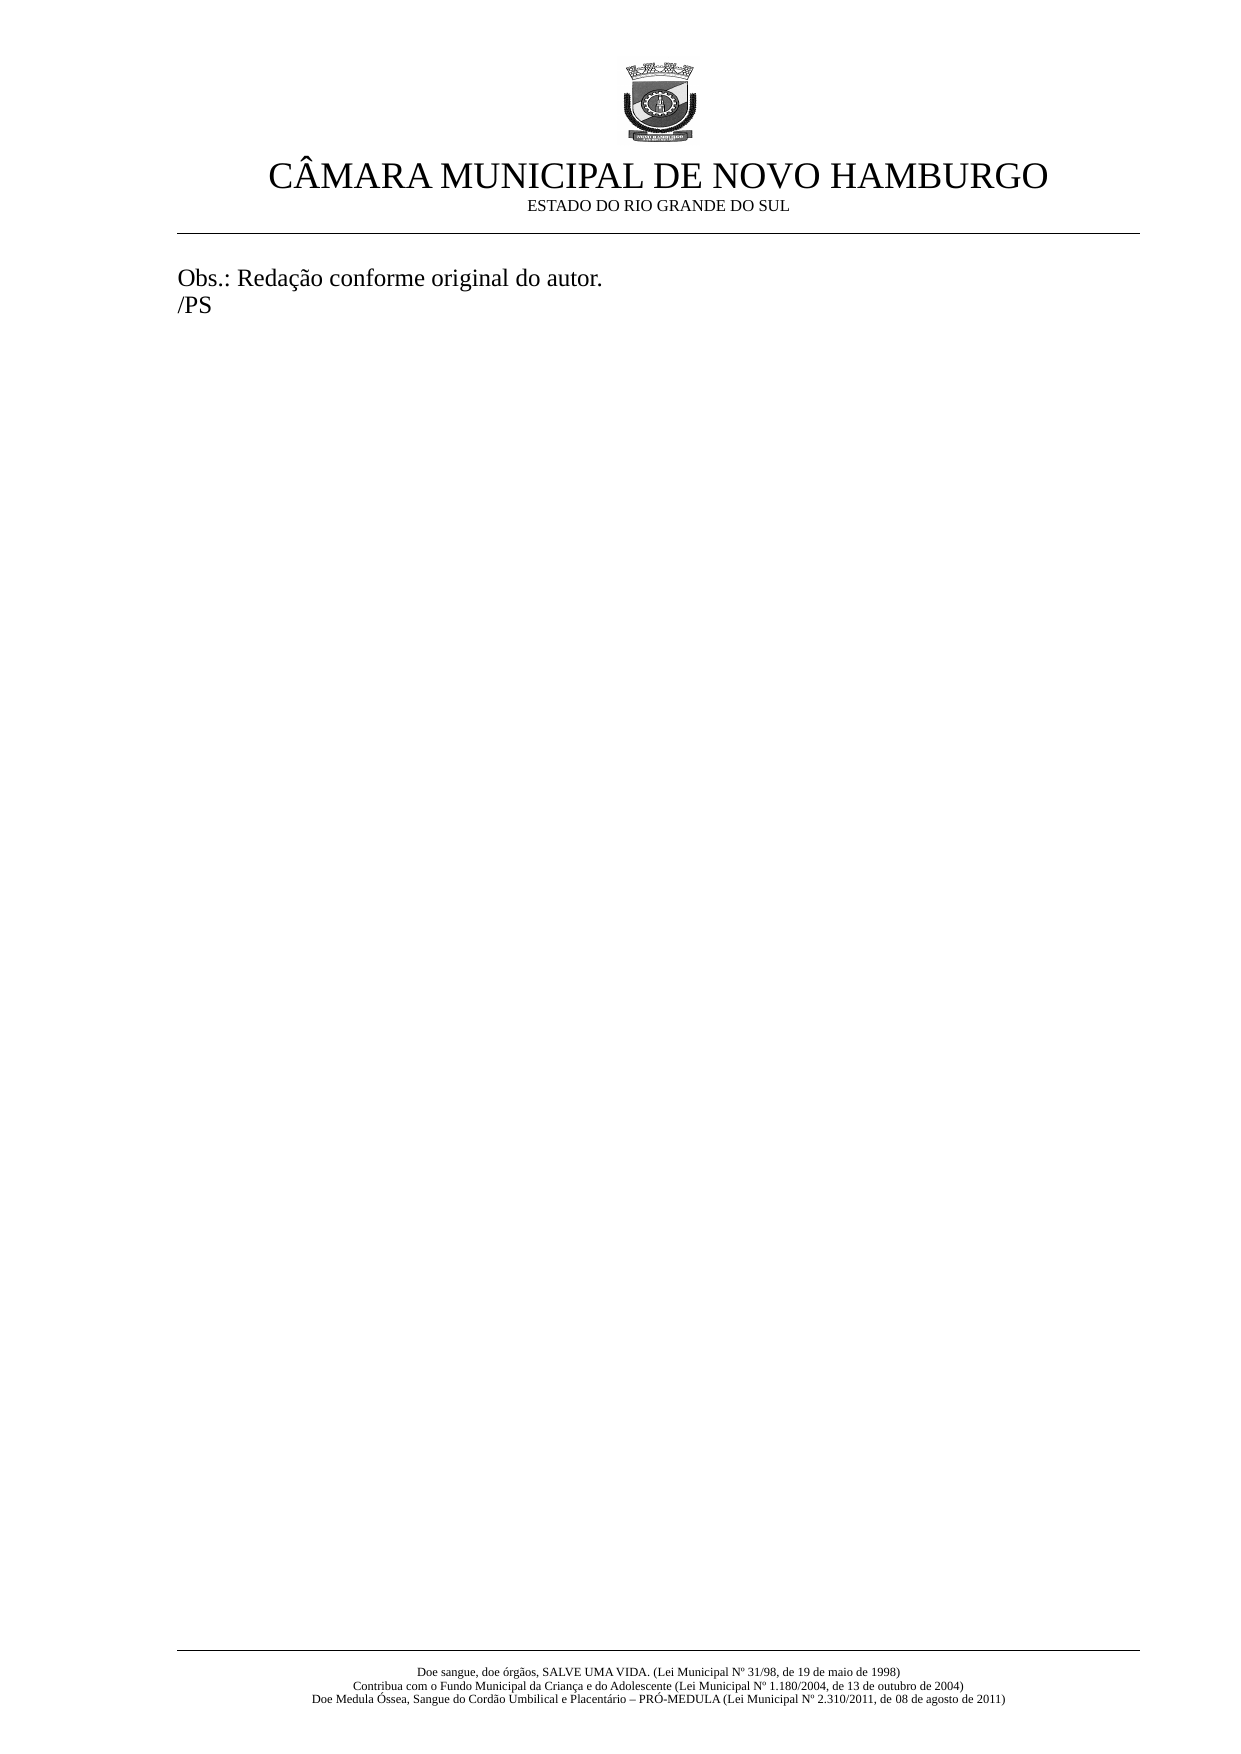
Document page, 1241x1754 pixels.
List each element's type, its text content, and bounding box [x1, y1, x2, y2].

text /PS [177, 292, 1140, 319]
text Obs.: Redação conforme original do autor. [177, 264, 1140, 292]
